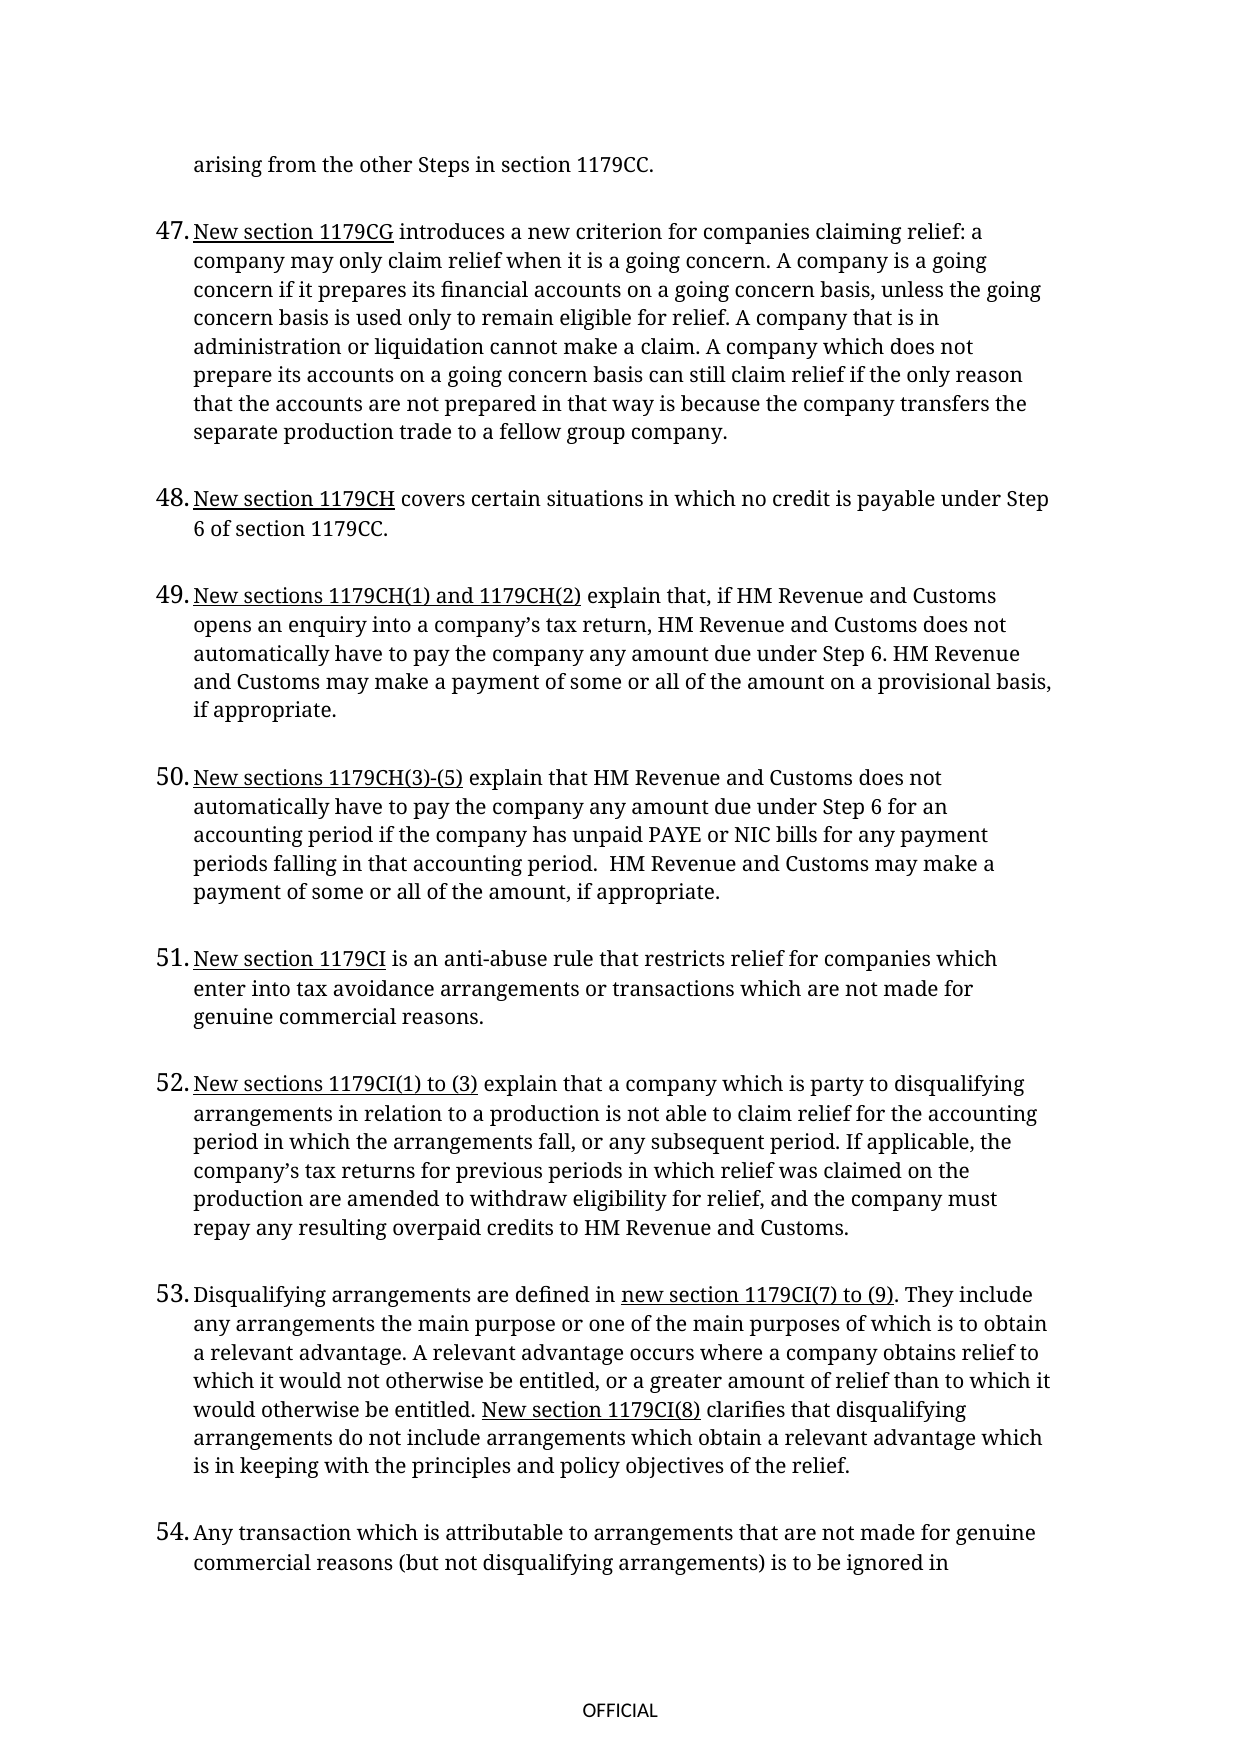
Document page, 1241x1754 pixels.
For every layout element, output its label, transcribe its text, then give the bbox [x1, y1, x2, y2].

list New section 1179CI is an anti-abuse rule that restricts relief for companies which enter into tax avoidance arrangements or transactions which are not made for genuine commercial reasons. [156, 940, 1053, 1065]
list New sections 1179CH(3)-(5) explain that HM Revenue and Customs does not automatically have to pay the company any amount due under Step 6 for an accounting period if the company has unpaid PAYE or NIC bills for any payment periods falling in that accounting period. HM Revenue and Customs may make a payment of some or all of the amount, if appropriate. [156, 758, 1053, 940]
list New section 1179CG introduces a new criterion for companies claiming relief: a company may only claim relief when it is a going concern. A company is a going concern if it prepares its financial accounts on a going concern basis, unless the going concern basis is used only to remain eligible for relief. A company that is in administration or liquidation cannot make a claim. A company which does not prepare its accounts on a going concern basis can still claim relief if the only reason that the accounts are not prepared in that way is because the company transfers the separate production trade to a fellow group company. [156, 212, 1053, 480]
list New sections 1179CH(1) and 1179CH(2) explain that, if HM Revenue and Customs opens an enquiry into a company’s tax return, HM Revenue and Customs does not automatically have to pay the company any amount due under Step 6. HM Revenue and Customs may make a payment of some or all of the amount on a provisional basis, if appropriate. [156, 576, 1053, 758]
list arising from the other Steps in section 1179CC. [156, 150, 1053, 212]
list Disqualifying arrangements are defined in new section 1179CI(7) to (9). They include any arrangements the main purpose or one of the main purposes of which is to obtain a relevant advantage. A relevant advantage occurs where a company obtains relief to which it would not otherwise be entitled, or a greater amount of relief than to which it would otherwise be entitled. New section 1179CI(8) clarifies that disqualifying arrangements do not include arrangements which obtain a relevant advantage which is in keeping with the principles and policy objectives of the relief. [156, 1275, 1053, 1514]
list New section 1179CH covers certain situations in which no credit is payable under Step 6 of section 1179CC. [156, 480, 1053, 576]
list New sections 1179CI(1) to (3) explain that a company which is party to disqualifying arrangements in relation to a production is not able to claim relief for the accounting period in which the arrangements fall, or any subsequent period. If applicable, the company’s tax returns for previous periods in which relief was claimed on the production are amended to withdraw eligibility for relief, and the company must repay any resulting overpaid credits to HM Revenue and Customs. [156, 1065, 1053, 1275]
list Any transaction which is attributable to arrangements that are not made for genuine commercial reasons (but not disqualifying arrangements) is to be ignored in [156, 1514, 1053, 1577]
